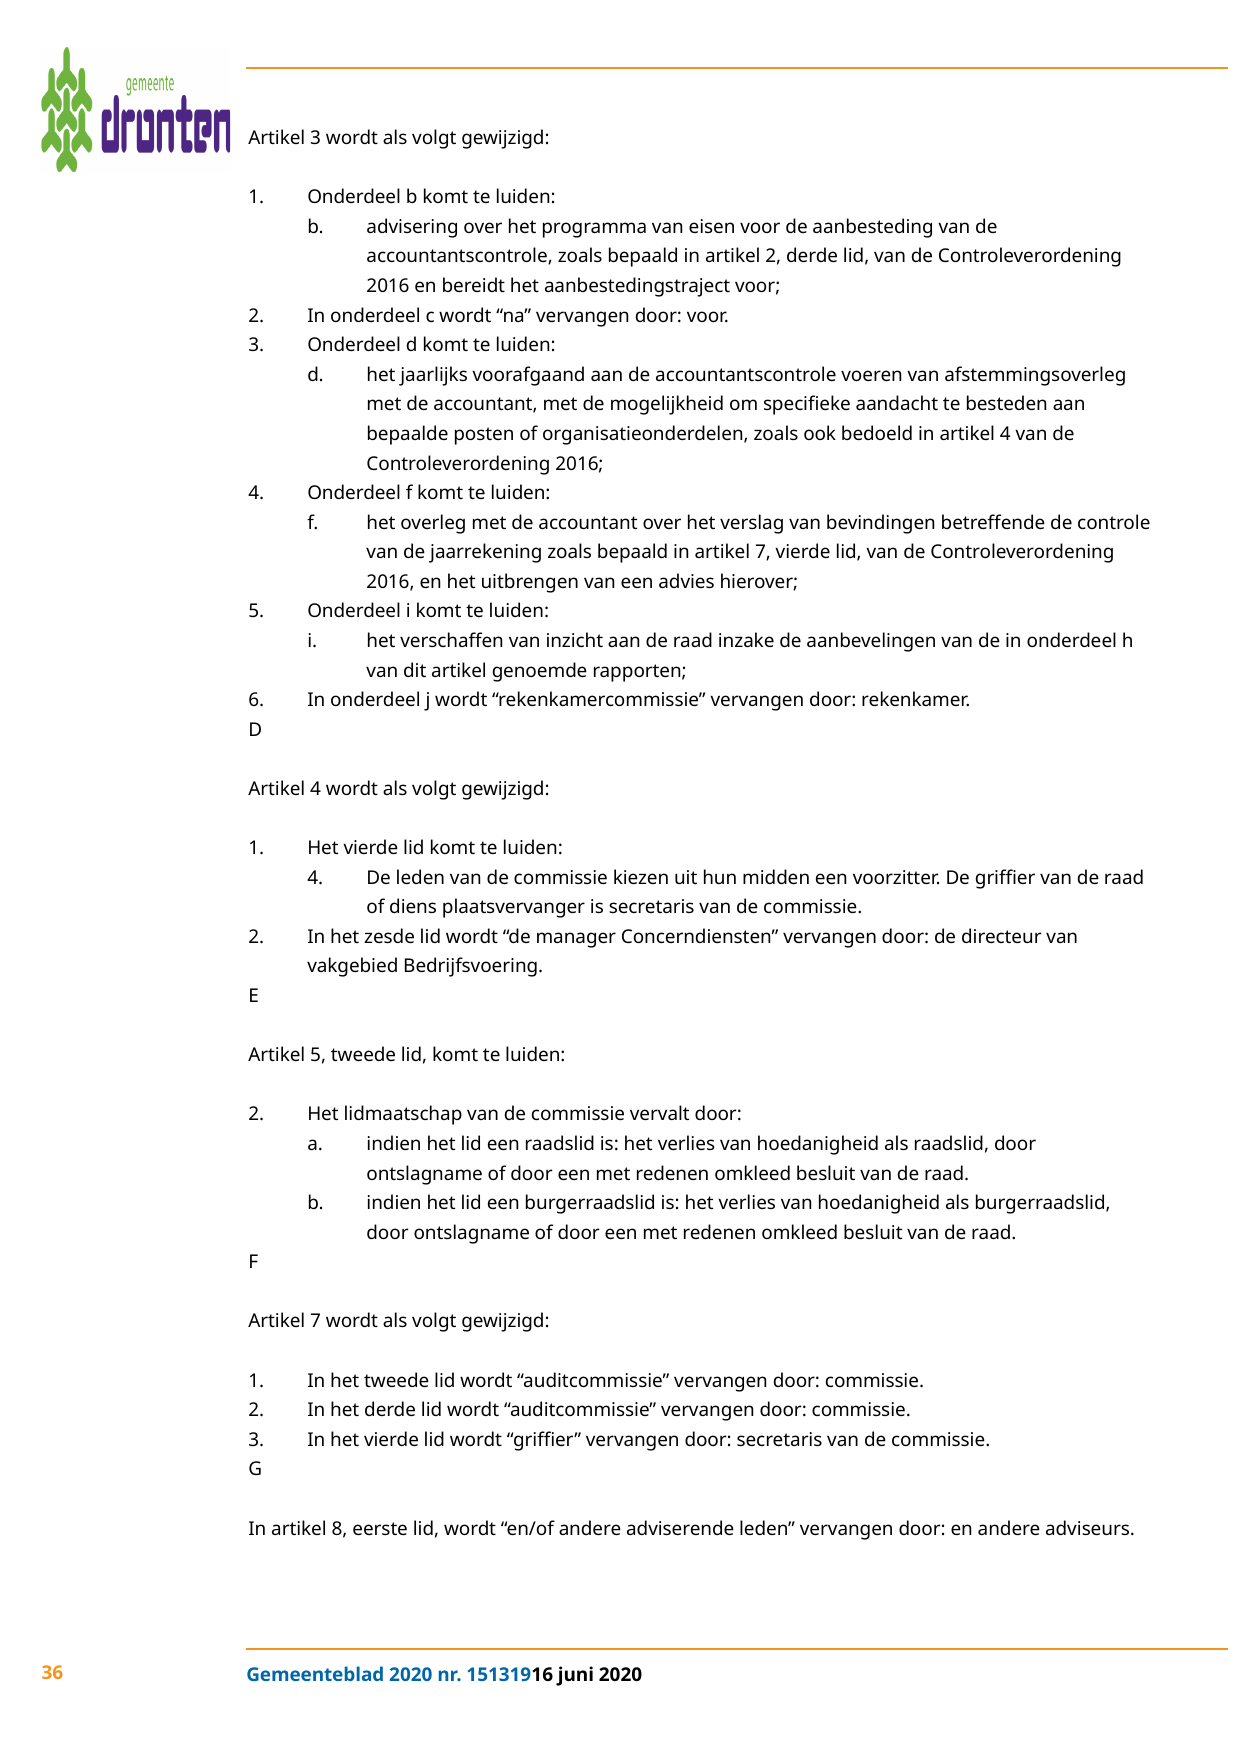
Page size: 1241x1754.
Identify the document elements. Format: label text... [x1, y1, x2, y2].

list De leden van de commissie kiezen uit hun midden een voorzitter. De griffier van de raad of diens plaatsvervanger is secretaris van de commissie. [307, 864, 1152, 919]
list het overleg met de accountant over het verslag van bevindingen betreffende de controle van de jaarrekening zoals bepaald in artikel 7, vierde lid, van de Controleverordening 2016, en het uitbrengen van een advies hierover; [307, 509, 1152, 594]
text Artikel 5, tweede lid, komt te luiden: [248, 1041, 1152, 1067]
text In artikel 8, eerste lid, wordt “en/of andere adviserende leden” vervangen door: en andere adviseurs. [248, 1515, 1152, 1541]
picture [41, 47, 231, 172]
list Onderdeel b komt te luiden: [248, 183, 1152, 209]
list het jaarlijks voorafgaand aan de accountantscontrole voeren van afstemmingsoverleg met de accountant, met de mogelijkheid om specifieke aandacht te besteden aan bepaalde posten of organisatieonderdelen, zoals ook bedoeld in artikel 4 van de Controleverordening 2016; [307, 361, 1152, 476]
list Onderdeel i komt te luiden: [248, 598, 1152, 623]
list In het derde lid wordt “auditcommissie” vervangen door: commissie. [248, 1396, 1152, 1422]
list In het zesde lid wordt “de manager Concerndiensten” vervangen door: de directeur van vakgebied Bedrijfsvoering. [248, 923, 1152, 978]
list Onderdeel d komt te luiden: [248, 331, 1152, 357]
list Het vierde lid komt te luiden: [248, 834, 1152, 860]
text Artikel 7 wordt als volgt gewijzigd: [248, 1308, 1152, 1333]
list In het vierde lid wordt “griffier” vervangen door: secretaris van de commissie. [248, 1426, 1152, 1452]
list advisering over het programma van eisen voor de aanbesteding van de accountantscontrole, zoals bepaald in artikel 2, derde lid, van de Controleverordening 2016 en bereidt het aanbestedingstraject voor; [307, 213, 1152, 298]
list In onderdeel j wordt “rekenkamercommissie” vervangen door: rekenkamer. [248, 686, 1152, 712]
text Artikel 4 wordt als volgt gewijzigd: [248, 775, 1152, 801]
text Artikel 3 wordt als volgt gewijzigd: [248, 124, 1152, 150]
list indien het lid een raadslid is: het verlies van hoedanigheid als raadslid, door ontslagname of door een met redenen omkleed besluit van de raad. [307, 1130, 1152, 1186]
list In het tweede lid wordt “auditcommissie” vervangen door: commissie. [248, 1367, 1152, 1393]
text E [248, 982, 1152, 1008]
list Het lidmaatschap van de commissie vervalt door: [248, 1101, 1152, 1126]
list indien het lid een burgerraadslid is: het verlies van hoedanigheid als burgerraadslid, door ontslagname of door een met redenen omkleed besluit van de raad. [307, 1189, 1152, 1245]
text F [248, 1248, 1152, 1274]
list het verschaffen van inzicht aan de raad inzake de aanbevelingen van de in onderdeel h van dit artikel genoemde rapporten; [307, 627, 1152, 683]
text D [248, 716, 1152, 742]
list Onderdeel f komt te luiden: [248, 479, 1152, 505]
list In onderdeel c wordt “na” vervangen door: voor. [248, 302, 1152, 328]
text G [248, 1456, 1152, 1481]
